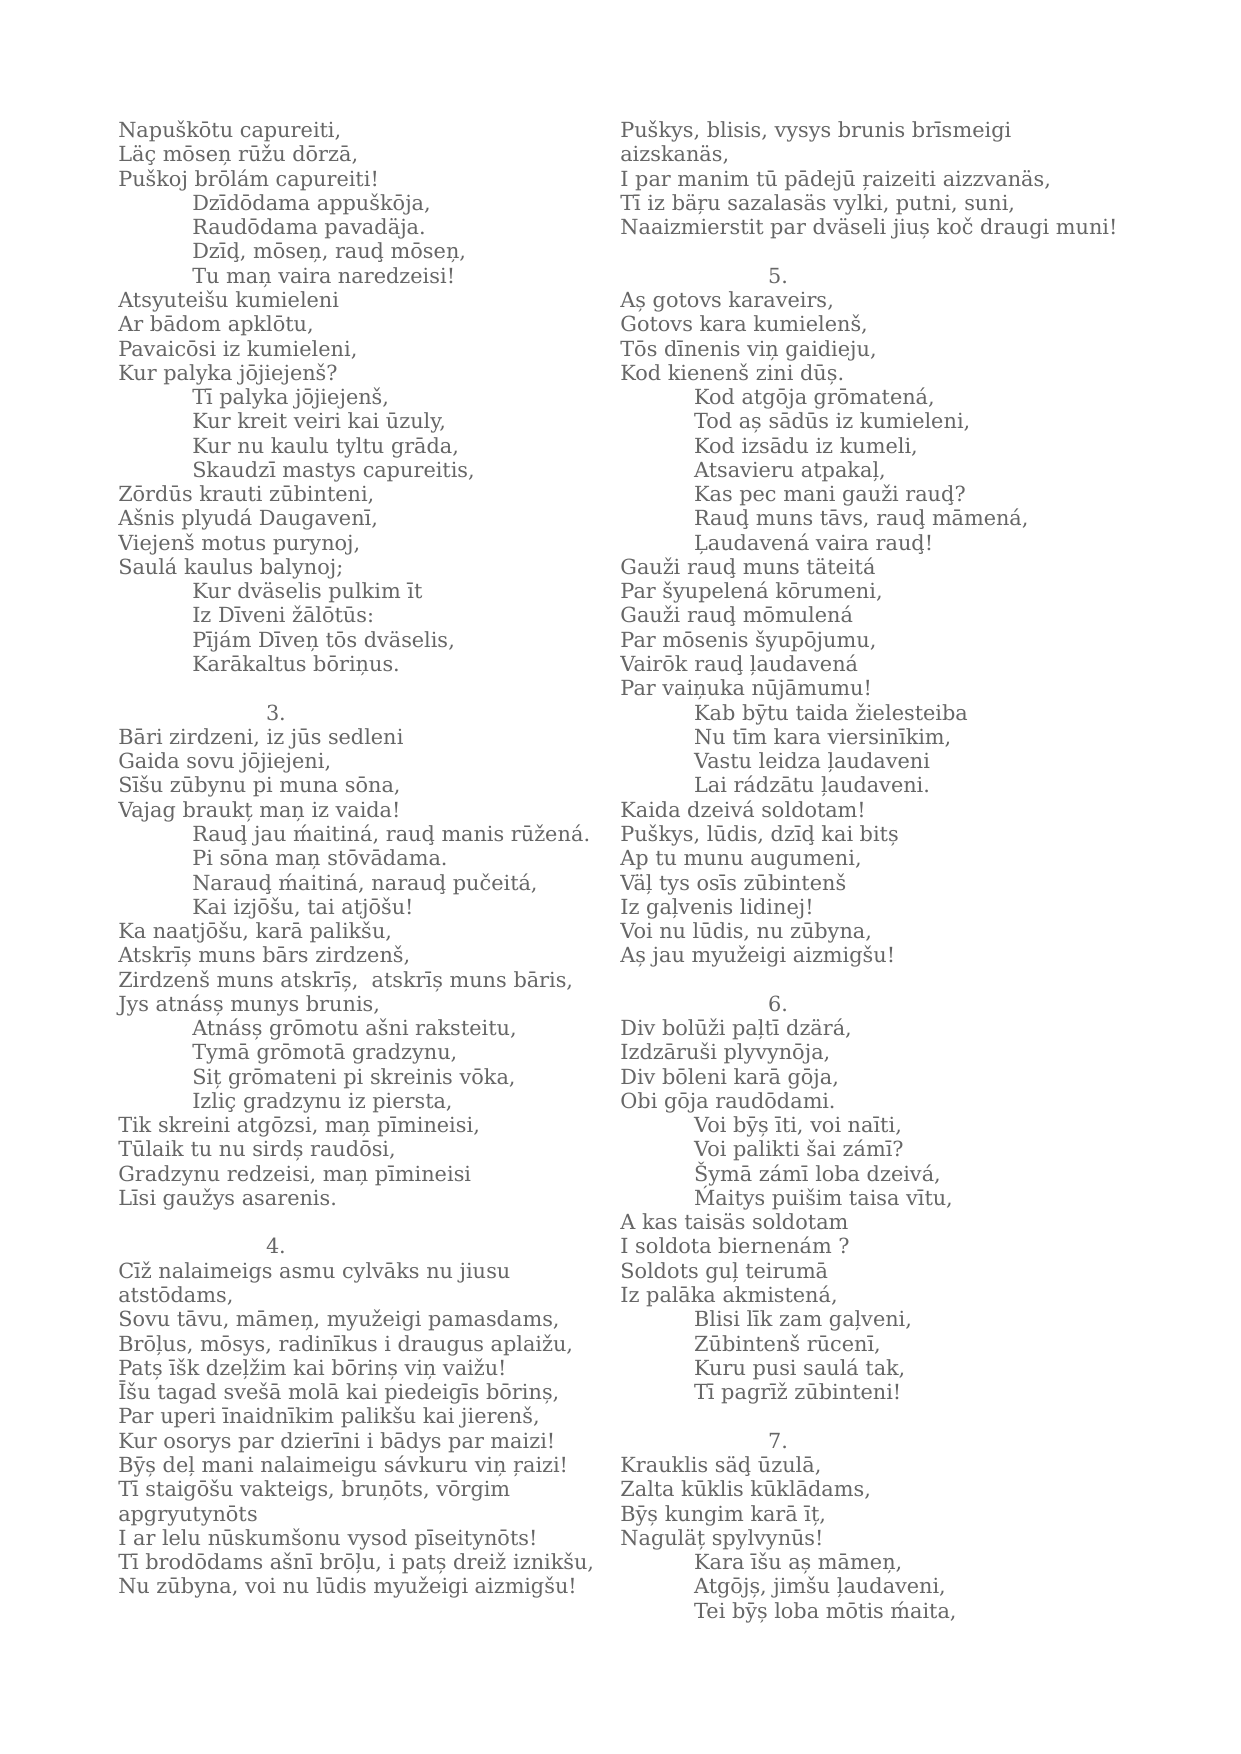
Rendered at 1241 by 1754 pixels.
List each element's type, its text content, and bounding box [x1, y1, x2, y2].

text Puškys, blisis, vysys brunis brīsmeigi aizskanäs, [620, 118, 1122, 167]
text Ḿaitys puišim taisa vītu, [620, 1186, 1122, 1210]
text Kaida dzeivá soldotam! [620, 798, 1122, 822]
text Par šyupelená kōrumeni, [620, 579, 1122, 603]
text I par manim tū pādejū ŗaizeiti aizzvanäs, [620, 167, 1122, 191]
text Dzīdōdama appuškōja, [118, 191, 620, 215]
text I soldota biernenám ? [620, 1234, 1122, 1259]
text Atsyuteišu kumieleni [118, 288, 620, 312]
text Tī iz bäŗu sazalasäs vylki, putni, suni, [620, 191, 1122, 215]
text Saulá kaulus balynoj; [118, 555, 620, 579]
text Sovu tāvu, māmeņ, myužeigi pamasdams, [118, 1307, 620, 1332]
text Bȳș kungim karā īț, [620, 1502, 1122, 1526]
text Tī palyka jōjiejenš, [118, 385, 620, 409]
text Rauḑ muns tāvs, rauḑ māmená, [620, 506, 1122, 531]
text Lai rádzātu ļaudaveni. [620, 773, 1122, 798]
text Ka naatjōšu, karā palikšu, [118, 919, 620, 943]
text Tik skreini atgōzsi, maņ pīmineisi, [118, 1113, 620, 1137]
text Gauži rauḑ mōmulená [620, 603, 1122, 628]
text Gaida sovu jōjiejeni, [118, 749, 620, 773]
text Siț grōmateni pi skreinis vōka, [118, 1065, 620, 1089]
text Patș īšk dzeļžim kai bōrinș viņ vaižu! [118, 1356, 620, 1380]
text Kur palyka jōjiejenš? [118, 361, 620, 385]
text 6. [620, 992, 1122, 1016]
text Aș jau myužeigi aizmigšu! [620, 943, 1122, 968]
text Gotovs kara kumielenš, [620, 312, 1122, 337]
text Atgōjș, jimšu ļaudaveni, [620, 1574, 1122, 1599]
text Tymā grōmotā gradzynu, [118, 1040, 620, 1065]
text Ļaudavená vaira rauḑ! [620, 531, 1122, 555]
text Kab bȳtu taida žielesteiba [620, 701, 1122, 725]
text 4. [118, 1234, 620, 1259]
text Viejenš motus purynoj, [118, 531, 620, 555]
text Zōrdūs krauti zūbinteni, [118, 482, 620, 506]
text Ašnis plyudá Daugavenī, [118, 506, 620, 531]
text Tod aș sādūs iz kumieleni, [620, 409, 1122, 434]
text Bāri zirdzeni, iz jūs sedleni [118, 725, 620, 749]
text Vairōk rauḑ ļaudavená [620, 652, 1122, 676]
text Skaudzī mastys capureitis, [118, 458, 620, 482]
text Pi sōna maņ stōvādama. [118, 846, 620, 871]
text Vajag braukț maņ iz vaida! [118, 798, 620, 822]
text Vastu leidza ļaudaveni [620, 749, 1122, 773]
text Bȳș deļ mani nalaimeigu sávkuru viņ ŗaizi! [118, 1453, 620, 1477]
text Tī brodōdams ašnī brōļu, i patș dreiž iznikšu, [118, 1550, 620, 1574]
text Brōļus, mōsys, radinīkus i draugus aplaižu, [118, 1332, 620, 1356]
text Jys atnásș munys brunis, [118, 992, 620, 1016]
text Gradzynu redzeisi, maņ pīmineisi [118, 1162, 620, 1186]
text Napuškōtu capureiti, [118, 118, 620, 142]
text Cīž nalaimeigs asmu cylvāks nu jiusu atstōdams, [118, 1259, 620, 1307]
text Pavaicōsi iz kumieleni, [118, 337, 620, 361]
text Läç mōseņ rūžu dōrzā, [118, 142, 620, 167]
text Šymā zámī loba dzeivá, [620, 1162, 1122, 1186]
text Voi bȳș īti, voi naīti, [620, 1113, 1122, 1137]
text Rauḑ jau ḿaitiná, rauḑ manis rūžená. [118, 822, 620, 846]
text Par uperi īnaidnīkim palikšu kai jierenš, [118, 1404, 620, 1429]
text Par vaiņuka nūjāmumu! [620, 676, 1122, 701]
text Zūbintenš rūcenī, [620, 1332, 1122, 1356]
text Tī pagrīž zūbinteni! [620, 1380, 1122, 1404]
text Kur dväselis pulkim īt [118, 579, 620, 603]
text Gauži rauḑ muns täteitá [620, 555, 1122, 579]
text Voi nu lūdis, nu zūbyna, [620, 919, 1122, 943]
text Kur kreit veiri kai ūzuly, [118, 409, 620, 434]
text 3. [118, 701, 620, 725]
text Kuru pusi saulá tak, [620, 1356, 1122, 1380]
text Krauklis säḑ ūzulā, [620, 1453, 1122, 1477]
text Div bōleni karā gōja, [620, 1065, 1122, 1089]
text Nu zūbyna, voi nu lūdis myužeigi aizmigšu! [118, 1574, 620, 1599]
text Iz palāka akmistená, [620, 1283, 1122, 1307]
text Tu maņ vaira naredzeisi! [118, 264, 620, 288]
text Tei bȳș loba mōtis ḿaita, [620, 1599, 1122, 1623]
text Narauḑ ḿaitiná, narauḑ pučeitá, [118, 871, 620, 895]
text 7. [620, 1429, 1122, 1453]
text 5. [620, 264, 1122, 288]
text Naaizmierstit par dväseli jiuș koč draugi muni! [620, 215, 1122, 239]
text Līsi gaužys asarenis. [118, 1186, 620, 1210]
text Raudōdama pavadäja. [118, 215, 620, 239]
text Sīšu zūbynu pi muna sōna, [118, 773, 620, 798]
text Atnásș grōmotu ašni raksteitu, [118, 1016, 620, 1040]
text Ap tu munu augumeni, [620, 846, 1122, 871]
text Kod kienenš zini dūș. [620, 361, 1122, 385]
text Soldots guļ teirumā [620, 1259, 1122, 1283]
text Īšu tagad svešā molā kai piedeigīs bōrinș, [118, 1380, 620, 1404]
text Naguläț spylvynūs! [620, 1526, 1122, 1550]
text Izdzāruši plyvynōja, [620, 1040, 1122, 1065]
text A kas taisäs soldotam [620, 1210, 1122, 1234]
text Puškoj brōlám capureiti! [118, 167, 620, 191]
text Obi gōja raudōdami. [620, 1089, 1122, 1113]
text Tōs dīnenis viņ gaidieju, [620, 337, 1122, 361]
text Karākaltus bōriņus. [118, 652, 620, 676]
text Kara īšu aș māmeņ, [620, 1550, 1122, 1574]
text Kai izjōšu, tai atjōšu! [118, 895, 620, 919]
text Iz gaļvenis lidinej! [620, 895, 1122, 919]
text Väļ tys osīs zūbintenš [620, 871, 1122, 895]
text Kur osorys par dzierīni i bādys par maizi! [118, 1429, 620, 1453]
text Kod atgōja grōmatená, [620, 385, 1122, 409]
text Kas pec mani gauži rauḑ? [620, 482, 1122, 506]
text Izliç gradzynu iz piersta, [118, 1089, 620, 1113]
text Zirdzenš muns atskrīș, atskrīș muns bāris, [118, 968, 620, 992]
text Blisi līk zam gaļveni, [620, 1307, 1122, 1332]
text Aș gotovs karaveirs, [620, 288, 1122, 312]
text Zalta kūklis kūklādams, [620, 1477, 1122, 1502]
text Nu tīm kara viersinīkim, [620, 725, 1122, 749]
text Voi palikti šai zámī? [620, 1137, 1122, 1162]
text Dzīḑ, mōseņ, rauḑ mōseņ, [118, 239, 620, 264]
text I ar lelu nūskumšonu vysod pīseitynōts! [118, 1526, 620, 1550]
text Pījám Dīveņ tōs dväselis, [118, 628, 620, 652]
text Tī staigōšu vakteigs, bruņōts, vōrgim apgryutynōts [118, 1477, 620, 1526]
text Kod izsādu iz kumeli, [620, 434, 1122, 458]
text Par mōsenis šyupōjumu, [620, 628, 1122, 652]
text Div bolūži paļtī dzärá, [620, 1016, 1122, 1040]
text Iz Dīveni žālōtūs: [118, 603, 620, 628]
text Kur nu kaulu tyltu grāda, [118, 434, 620, 458]
text Atsavieru atpakaļ, [620, 458, 1122, 482]
text Ar bādom apklōtu, [118, 312, 620, 337]
text Puškys, lūdis, dzīḑ kai bitș [620, 822, 1122, 846]
text Tūlaik tu nu sirdș raudōsi, [118, 1137, 620, 1162]
text Atskrīș muns bārs zirdzenš, [118, 943, 620, 968]
